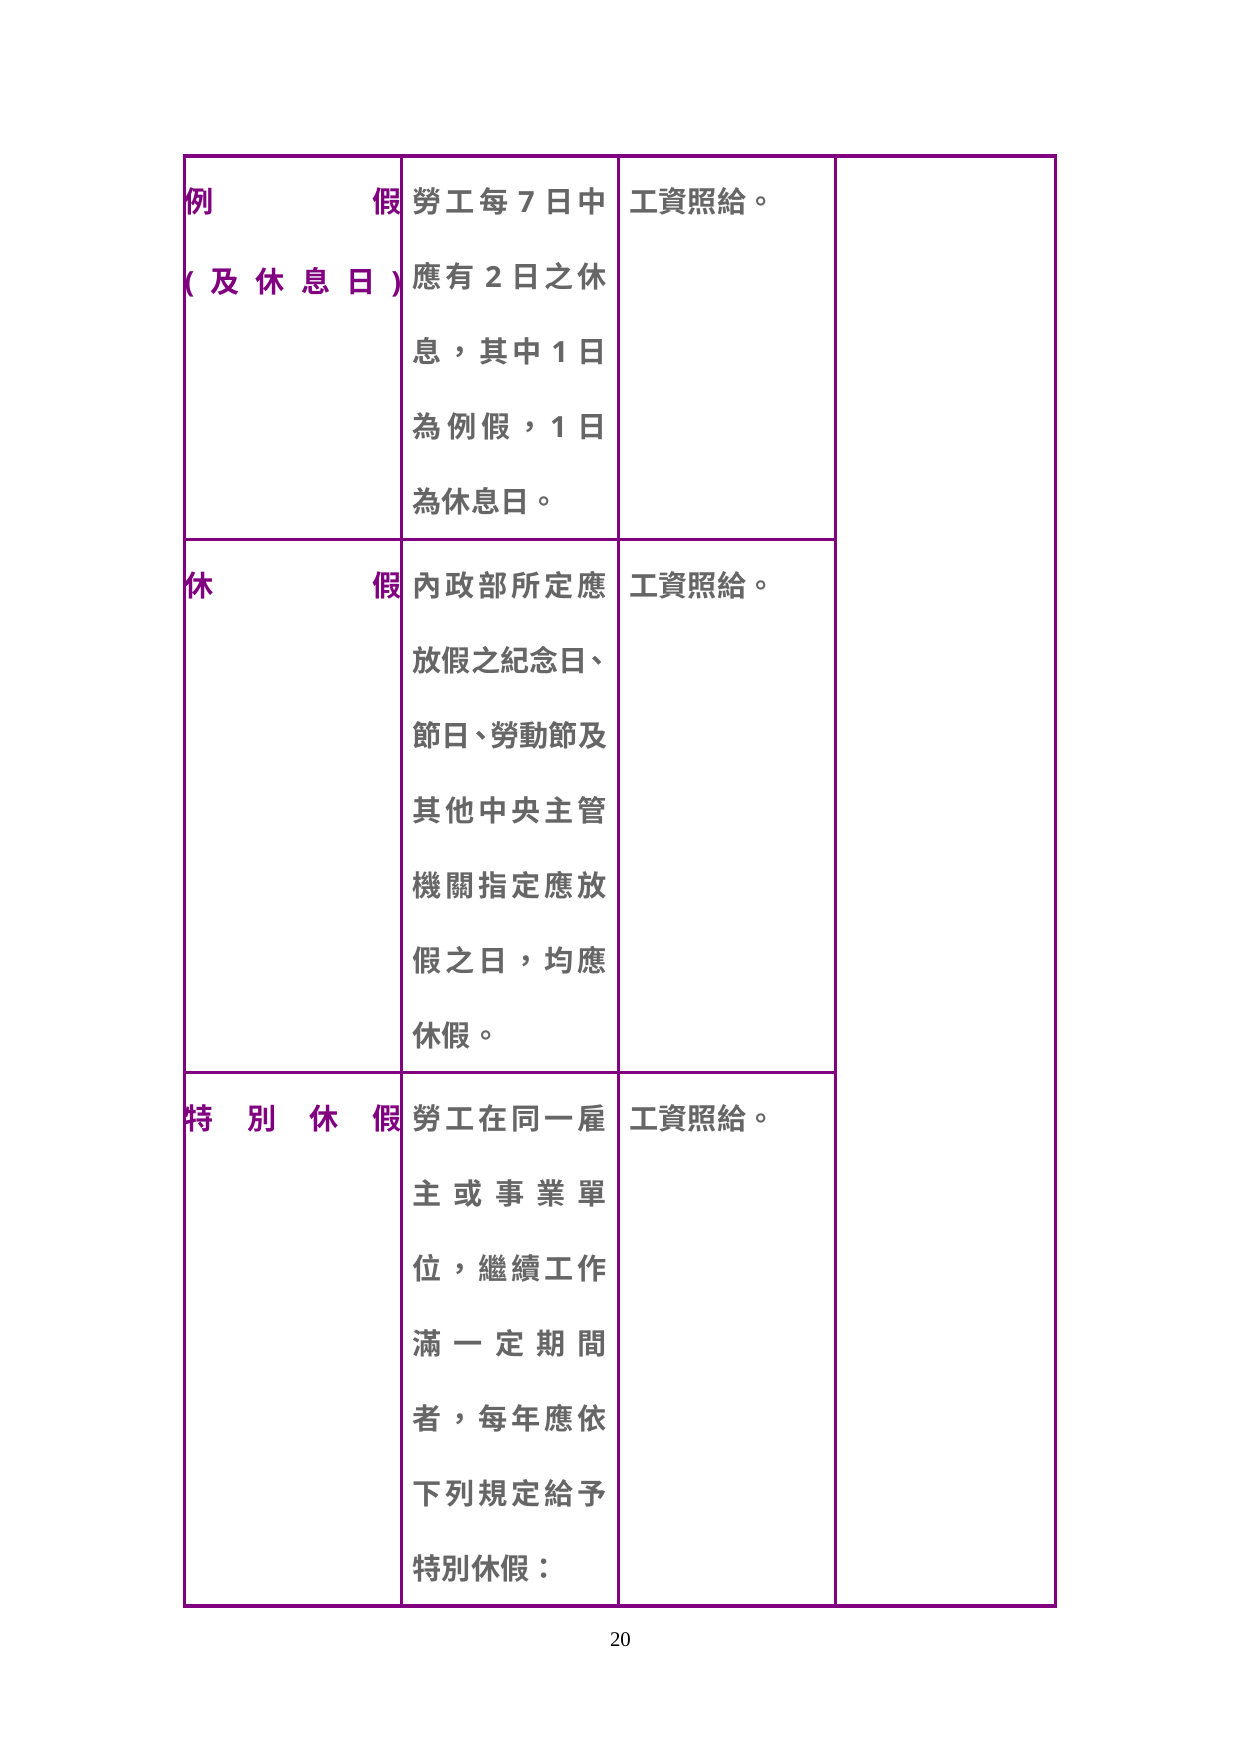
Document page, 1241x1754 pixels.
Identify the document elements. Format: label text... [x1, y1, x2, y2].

table_cell 特別休假 [186, 1074, 400, 1604]
table_cell [837, 158, 1054, 1604]
table_cell 休假 [186, 541, 400, 1071]
table_cell 內政部所定應放假之紀念日、節日、勞動節及其他中央主管機關指定應放假之日，均應休假。 [403, 541, 617, 1071]
table_cell 例假 (及休息日) [186, 158, 400, 538]
table_cell 工資照給。 [620, 158, 834, 538]
table_cell 工資照給。 [620, 1074, 834, 1604]
table_cell 勞工在同一雇主或事業單位，繼續工作滿一定期間者，每年應依下列規定給予特別休假： [403, 1074, 617, 1604]
table_cell 勞工每7日中應有2日之休息，其中1日為例假，1日為休息日。 [403, 158, 617, 538]
table_cell 工資照給。 [620, 541, 834, 1071]
